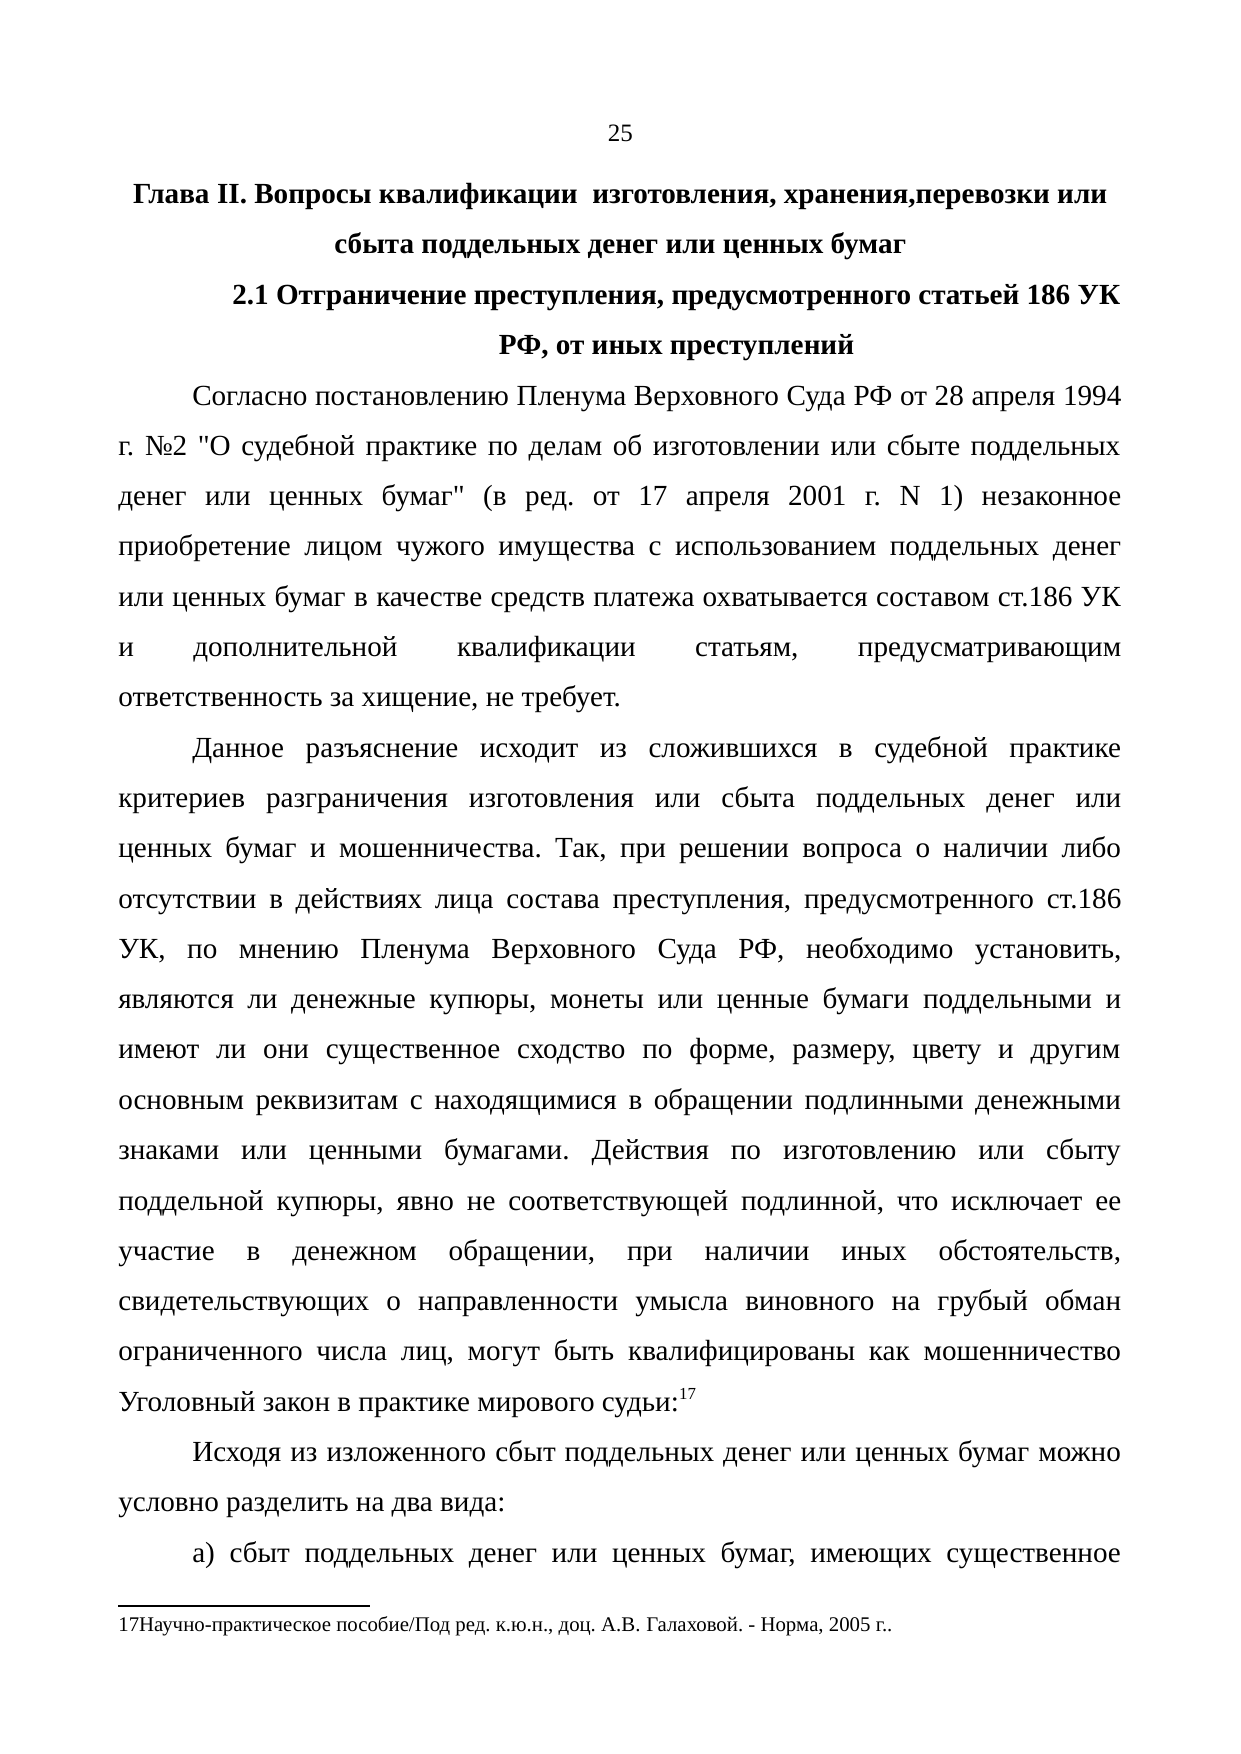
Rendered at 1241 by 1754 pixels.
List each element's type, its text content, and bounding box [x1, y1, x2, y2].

text Глава II. Вопросы квалификации изготовления, хранения,перевозки или сбыта поддельных денег или ценных бумаг [118, 176, 1122, 260]
text Исходя из изложенного сбыт поддельных денег или ценных бумаг можно условно разделить на два вида: [118, 1434, 1122, 1518]
text Научно-практическое пособие/Под ред. к.ю.н., доц. А.В. Галаховой. - Норма, 2005 г.. [118, 1612, 1122, 1636]
text а) сбыт поддельных денег или ценных бумаг, имеющих существенное [118, 1535, 1122, 1568]
text Данное разъяснение исходит из сложившихся в судебной практике критериев разграничения изготовления или сбыта поддельных денег или ценных бумаг и мошенничества. Так, при решении вопроса о наличии либо отсутствии в действиях лица состава преступления, предусмотренного ст.186 УК, по мнению Пленума Верховного Суда РФ, необходимо установить, являются ли денежные купюры, монеты или ценные бумаги поддельными и имеют ли они существенное сходство по форме, размеру, цвету и другим основным реквизитам с находящимися в обращении подлинными денежными знаками или ценными бумагами. Действия по изготовлению или сбыту поддельной купюры, явно не соответствующей подлинной, что исключает ее участие в денежном обращении, при наличии иных обстоятельств, свидетельствующих о направленности умысла виновного на грубый обман ограниченного числа лиц, могут быть квалифицированы как мошенничество Уголовный закон в практике мирового судьи: [118, 730, 1122, 1417]
text Согласно постановлению Пленума Верховного Суда РФ от 28 апреля 1994 г. №2 "О судебной практике по делам об изготовлении или сбыте поддельных денег или ценных бумаг" (в ред. от 17 апреля 2001 г. N 1) незаконное приобретение лицом чужого имущества с использованием поддельных денег или ценных бумаг в качестве средств платежа охватывается составом ст.186 УК и дополнительной квалификации статьям, предусматривающим ответственность за хищение, не требует. [118, 378, 1122, 713]
list 2.1 Отграничение преступления, предусмотренного статьей 186 УК РФ, от иных преступлений [193, 277, 1122, 361]
